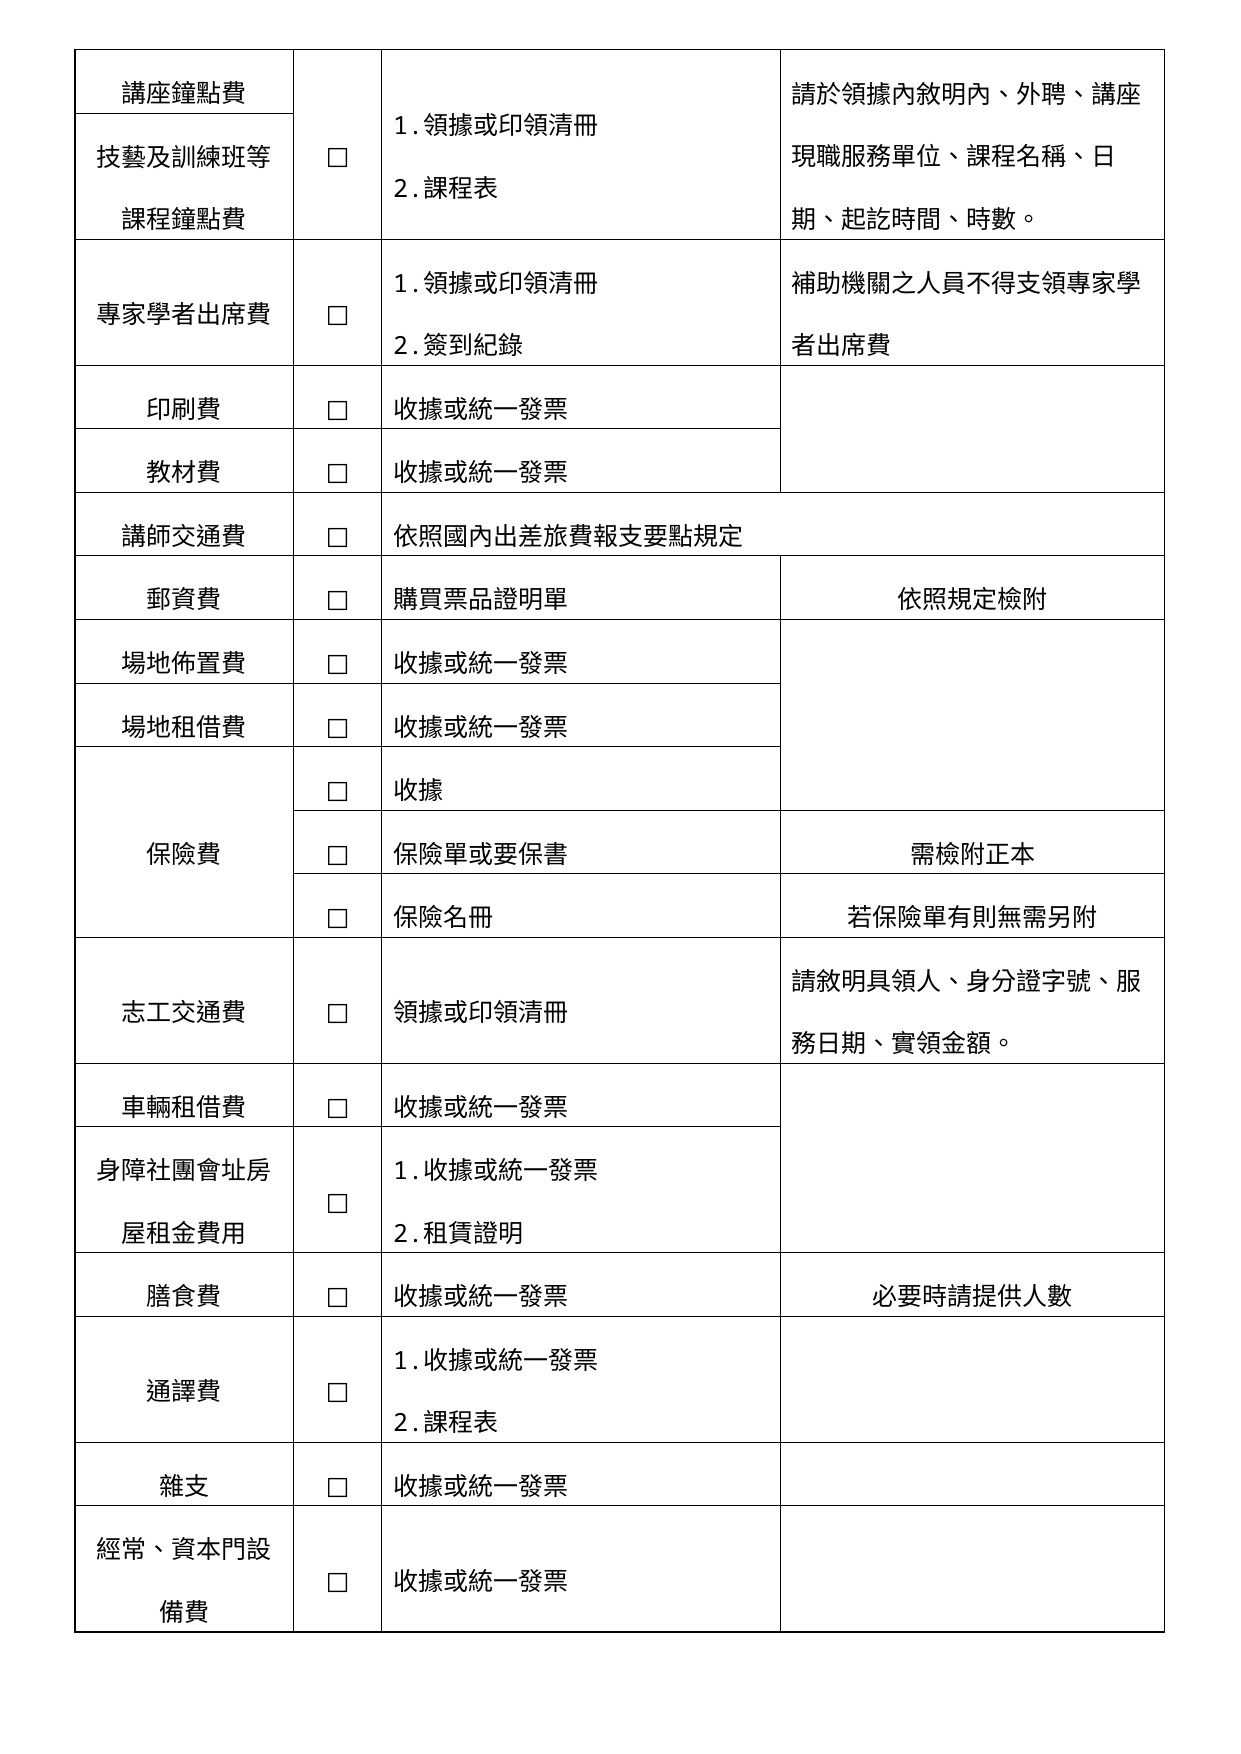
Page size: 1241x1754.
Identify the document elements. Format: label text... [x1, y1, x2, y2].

table_cell 1.領據或印領清冊 2.簽到紀錄 [382, 240, 780, 365]
table_cell □ [294, 684, 381, 746]
table_cell [781, 620, 1164, 809]
table_cell 若保險單有則無需另附 [781, 874, 1164, 937]
table_cell 請敘明具領人、身分證字號、服務日期、實領金額。 [781, 938, 1164, 1063]
table_cell 雜支 [76, 1443, 293, 1505]
table_cell 1.收據或統一發票 2.課程表 [382, 1317, 780, 1442]
table_cell 印刷費 [76, 366, 293, 428]
table_cell 保險費 [76, 747, 293, 937]
table_cell □ [294, 1127, 381, 1252]
table_cell 身障社團會址房屋租金費用 [76, 1127, 293, 1252]
table_cell 車輛租借費 [76, 1064, 293, 1126]
table_cell 依照國內出差旅費報支要點規定 [382, 493, 1164, 555]
table_cell 郵資費 [76, 556, 293, 619]
table_cell 收據或統一發票 [382, 1506, 780, 1631]
table_cell 需檢附正本 [781, 811, 1164, 873]
table_cell 領據或印領清冊 [382, 938, 780, 1063]
table_cell □ [294, 50, 381, 239]
table_cell 技藝及訓練班等課程鐘點費 [76, 114, 293, 239]
table_cell 收據或統一發票 [382, 684, 780, 746]
table_cell 通譯費 [76, 1317, 293, 1442]
table_cell [781, 1064, 1164, 1252]
table_cell □ [294, 1317, 381, 1442]
table_cell 收據或統一發票 [382, 1253, 780, 1316]
table_cell [781, 1317, 1164, 1442]
table_cell 教材費 [76, 429, 293, 492]
table_cell □ [294, 1506, 381, 1631]
table_cell 收據或統一發票 [382, 1064, 780, 1126]
table_cell □ [294, 1253, 381, 1316]
table_cell □ [294, 1443, 381, 1505]
table_cell 依照規定檢附 [781, 556, 1164, 619]
table_cell 膳食費 [76, 1253, 293, 1316]
table_cell □ [294, 366, 381, 428]
table_cell [781, 366, 1164, 492]
table_cell □ [294, 747, 381, 809]
table_cell 補助機關之人員不得支領專家學者出席費 [781, 240, 1164, 365]
table_cell □ [294, 240, 381, 365]
table_cell 志工交通費 [76, 938, 293, 1063]
table_cell □ [294, 938, 381, 1063]
table_cell □ [294, 493, 381, 555]
table_cell 講座鐘點費 [76, 50, 293, 113]
table_cell 收據或統一發票 [382, 620, 780, 682]
table_cell 1.收據或統一發票 2.租賃證明 [382, 1127, 780, 1252]
table_cell 經常、資本門設備費 [76, 1506, 293, 1631]
table_cell □ [294, 429, 381, 492]
table_cell 收據或統一發票 [382, 366, 780, 428]
table_cell 必要時請提供人數 [781, 1253, 1164, 1316]
table_cell 講師交通費 [76, 493, 293, 555]
table_cell 場地租借費 [76, 684, 293, 746]
table_cell □ [294, 620, 381, 682]
table_cell □ [294, 811, 381, 873]
table_cell 保險名冊 [382, 874, 780, 937]
table_cell 保險單或要保書 [382, 811, 780, 873]
table_cell [781, 1443, 1164, 1505]
table_cell 收據或統一發票 [382, 429, 780, 492]
table_cell □ [294, 556, 381, 619]
table_cell 請於領據內敘明內、外聘、講座現職服務單位、課程名稱、日期、起訖時間、時數。 [781, 50, 1164, 239]
table_cell 專家學者出席費 [76, 240, 293, 365]
table_cell 收據或統一發票 [382, 1443, 780, 1505]
table_cell □ [294, 874, 381, 937]
table_cell 場地佈置費 [76, 620, 293, 682]
table_cell 收據 [382, 747, 780, 809]
table_cell □ [294, 1064, 381, 1126]
table_cell 購買票品證明單 [382, 556, 780, 619]
table_cell 1.領據或印領清冊 2.課程表 [382, 50, 780, 239]
table_cell [781, 1506, 1164, 1631]
